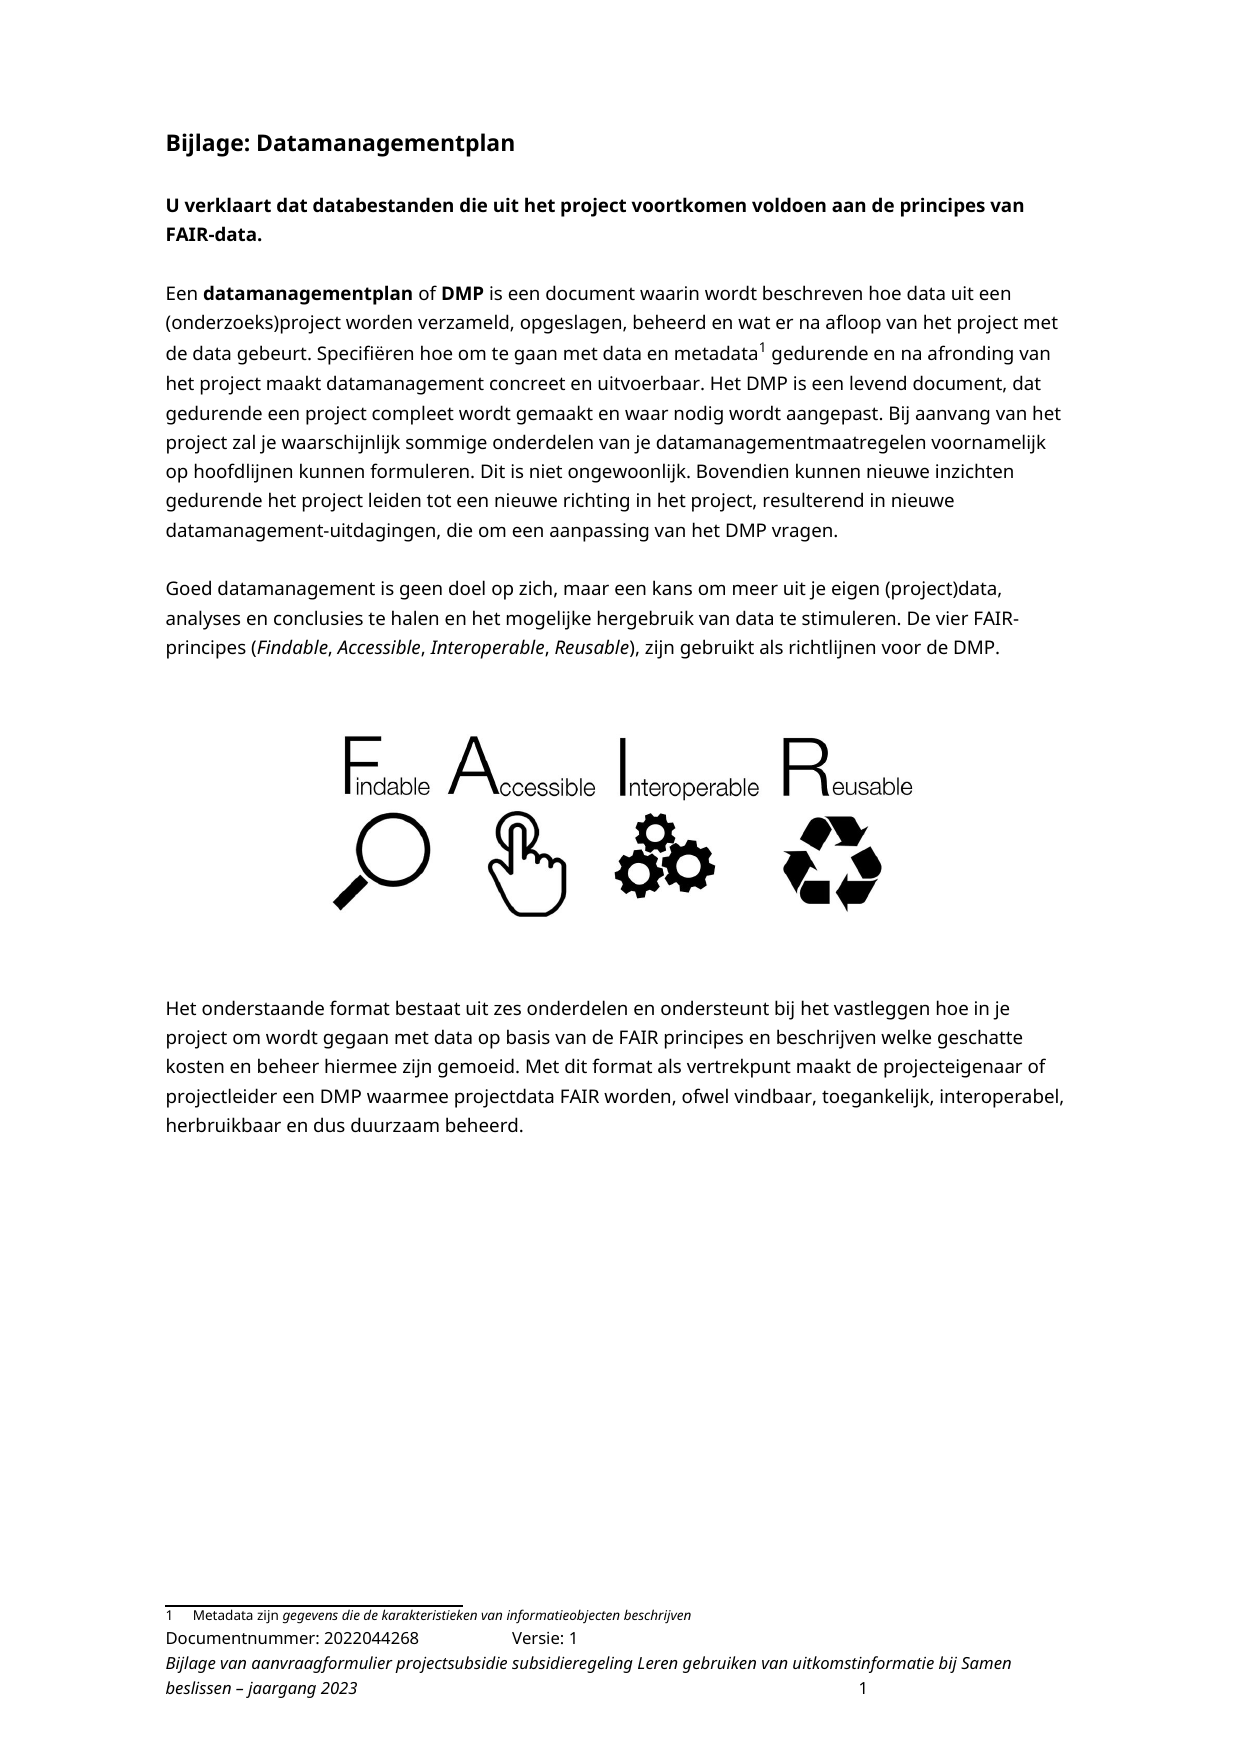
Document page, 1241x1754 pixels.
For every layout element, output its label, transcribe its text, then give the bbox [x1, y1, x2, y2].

text Het onderstaande format bestaat uit zes onderdelen en ondersteunt bij het vastleggen hoe in je project om wordt gegaan met data op basis van de FAIR principes en beschrijven welke geschatte kosten en beheer hiermee zijn gemoeid. Met dit format als vertrekpunt maakt de projecteigenaar of projectleider een DMP waarmee projectdata FAIR worden, ofwel vindbaar, toegankelijk, interoperabel, herbruikbaar en dus duurzaam beheerd. [165, 995, 1066, 1138]
text Een datamanagementplan of DMP is een document waarin wordt beschreven hoe data uit een (onderzoeks)project worden verzameld, opgeslagen, beheerd en wat er na afloop van het project met de data gebeurt. Specifiëren hoe om te gaan met data en metadata gedurende en na afronding van het project maakt datamanagement concreet en uitvoerbaar. Het DMP is een levend document, dat gedurende een project compleet wordt gemaakt en waar nodig wordt aangepast. Bij aanvang van het project zal je waarschijnlijk sommige onderdelen van je datamanagementmaatregelen voornamelijk op hoofdlijnen kunnen formuleren. Dit is niet ongewoonlijk. Bovendien kunnen nieuwe inzichten gedurende het project leiden tot een nieuwe richting in het project, resulterend in nieuwe datamanagement-uitdagingen, die om een aanpassing van het DMP vragen. [165, 280, 1066, 543]
text Bijlage: Datamanagementplan [165, 127, 1066, 158]
text U verklaart dat databestanden die uit het project voortkomen voldoen aan de principes van FAIR-data. [165, 192, 1066, 247]
text Goed datamanagement is geen doel op zich, maar een kans om meer uit je eigen (project)data, analyses en conclusies te halen en het mogelijke hergebruik van data te stimuleren. De vier FAIR-principes (Findable, Accessible, Interoperable, Reusable), zijn gebruikt als richtlijnen voor de DMP. [165, 576, 1066, 660]
text Metadata zijn gegevens die de karakteristieken van informatieobjecten beschrijven [165, 1606, 1066, 1624]
